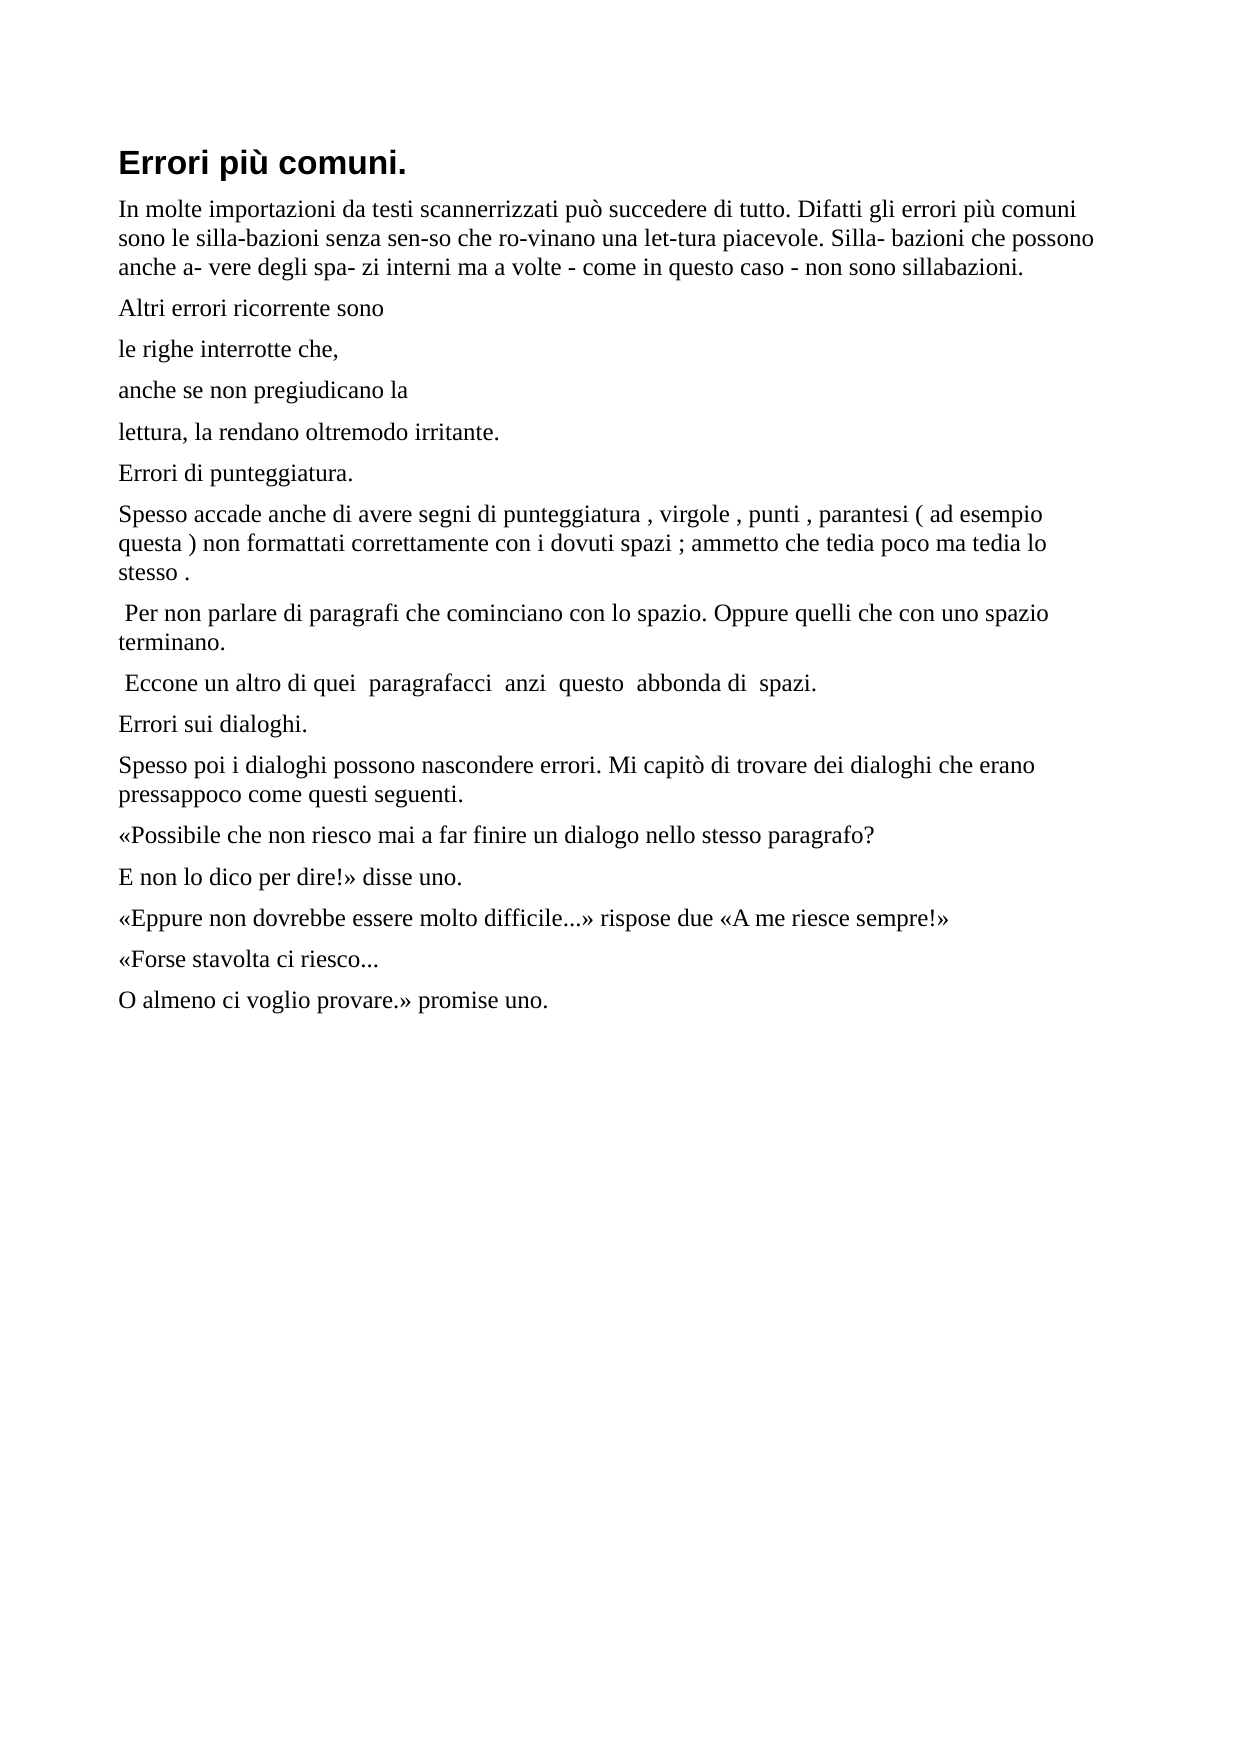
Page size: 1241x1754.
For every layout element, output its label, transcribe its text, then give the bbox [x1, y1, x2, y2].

text Spesso poi i dialoghi possono nascondere errori. Mi capitò di trovare dei dialoghi che erano pressappoco come questi seguenti. [118, 751, 1122, 808]
text Errori di punteggiatura. [118, 458, 1122, 487]
text Eccone un altro di quei paragrafacci anzi questo abbonda di spazi. [118, 668, 1122, 697]
text Altri errori ricorrente sono [118, 293, 1122, 322]
text «Forse stavolta ci riesco... [118, 944, 1122, 973]
text le righe interrotte che, [118, 334, 1122, 363]
text E non lo dico per dire!» disse uno. [118, 862, 1122, 891]
text anche se non pregiudicano la [118, 376, 1122, 404]
text Spesso accade anche di avere segni di punteggiatura , virgole , punti , parantesi ( ad esempio questa ) non formattati correttamente con i dovuti spazi ; ammetto che tedia poco ma tedia lo stesso . [118, 499, 1122, 586]
text In molte importazioni da testi scannerrizzati può succedere di tutto. Difatti gli errori più comuni sono le silla-bazioni senza sen-so che ro-vinano una let-tura piacevole. Silla- bazioni che possono anche a- vere degli spa- zi interni ma a volte - come in questo caso - non sono sillabazioni. [118, 194, 1122, 281]
text «Possibile che non riesco mai a far finire un dialogo nello stesso paragrafo? [118, 821, 1122, 849]
text Per non parlare di paragrafi che cominciano con lo spazio. Oppure quelli che con uno spazio terminano. [118, 598, 1122, 656]
text O almeno ci voglio provare.» promise uno. [118, 986, 1122, 1014]
text lettura, la rendano oltremodo irritante. [118, 417, 1122, 446]
subtitle Errori più comuni. [118, 143, 1122, 182]
text «Eppure non dovrebbe essere molto difficile...» rispose due «A me riesce sempre!» [118, 903, 1122, 932]
text Errori sui dialoghi. [118, 709, 1122, 738]
